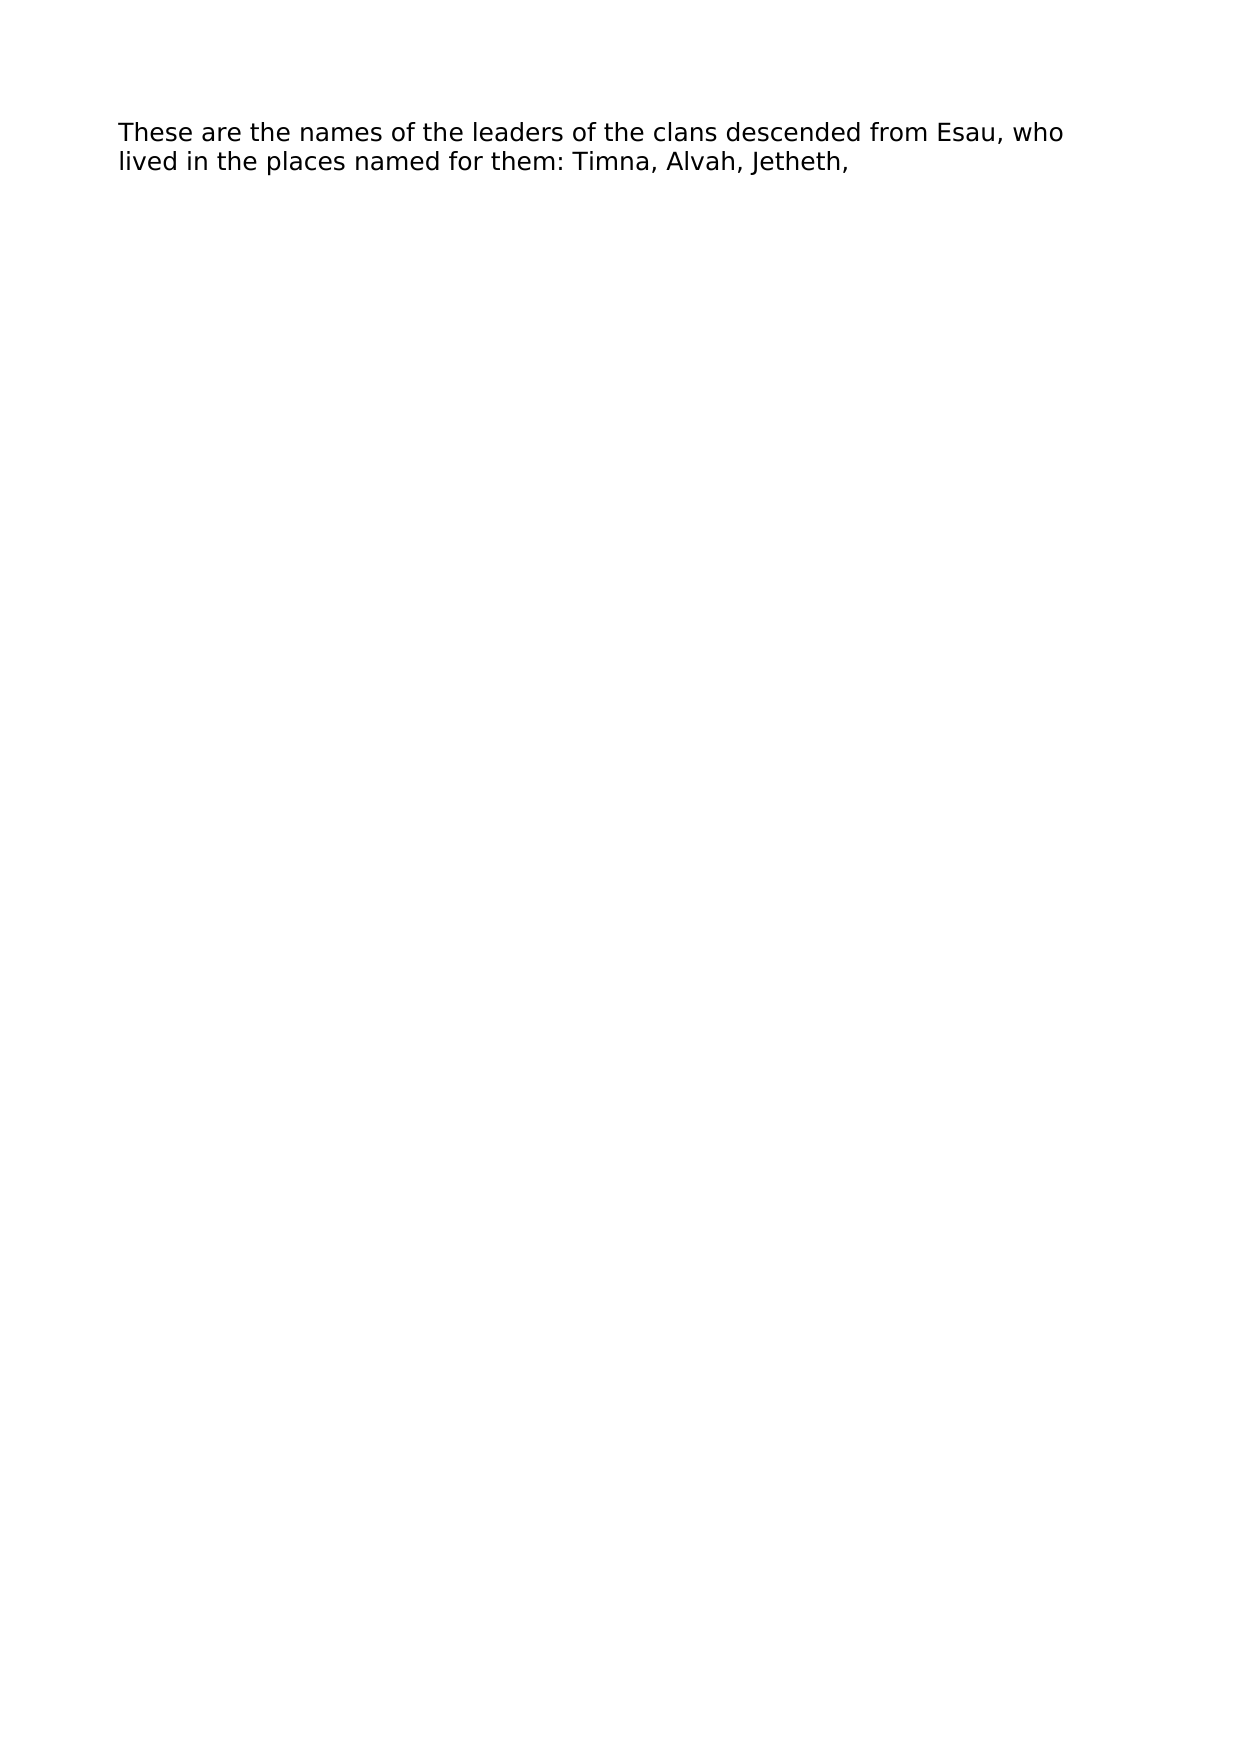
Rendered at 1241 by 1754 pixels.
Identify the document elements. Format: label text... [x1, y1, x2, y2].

text These are the names of the leaders of the clans descended from Esau, who lived in the places named for them: Timna, Alvah, Jetheth, [118, 118, 1122, 176]
